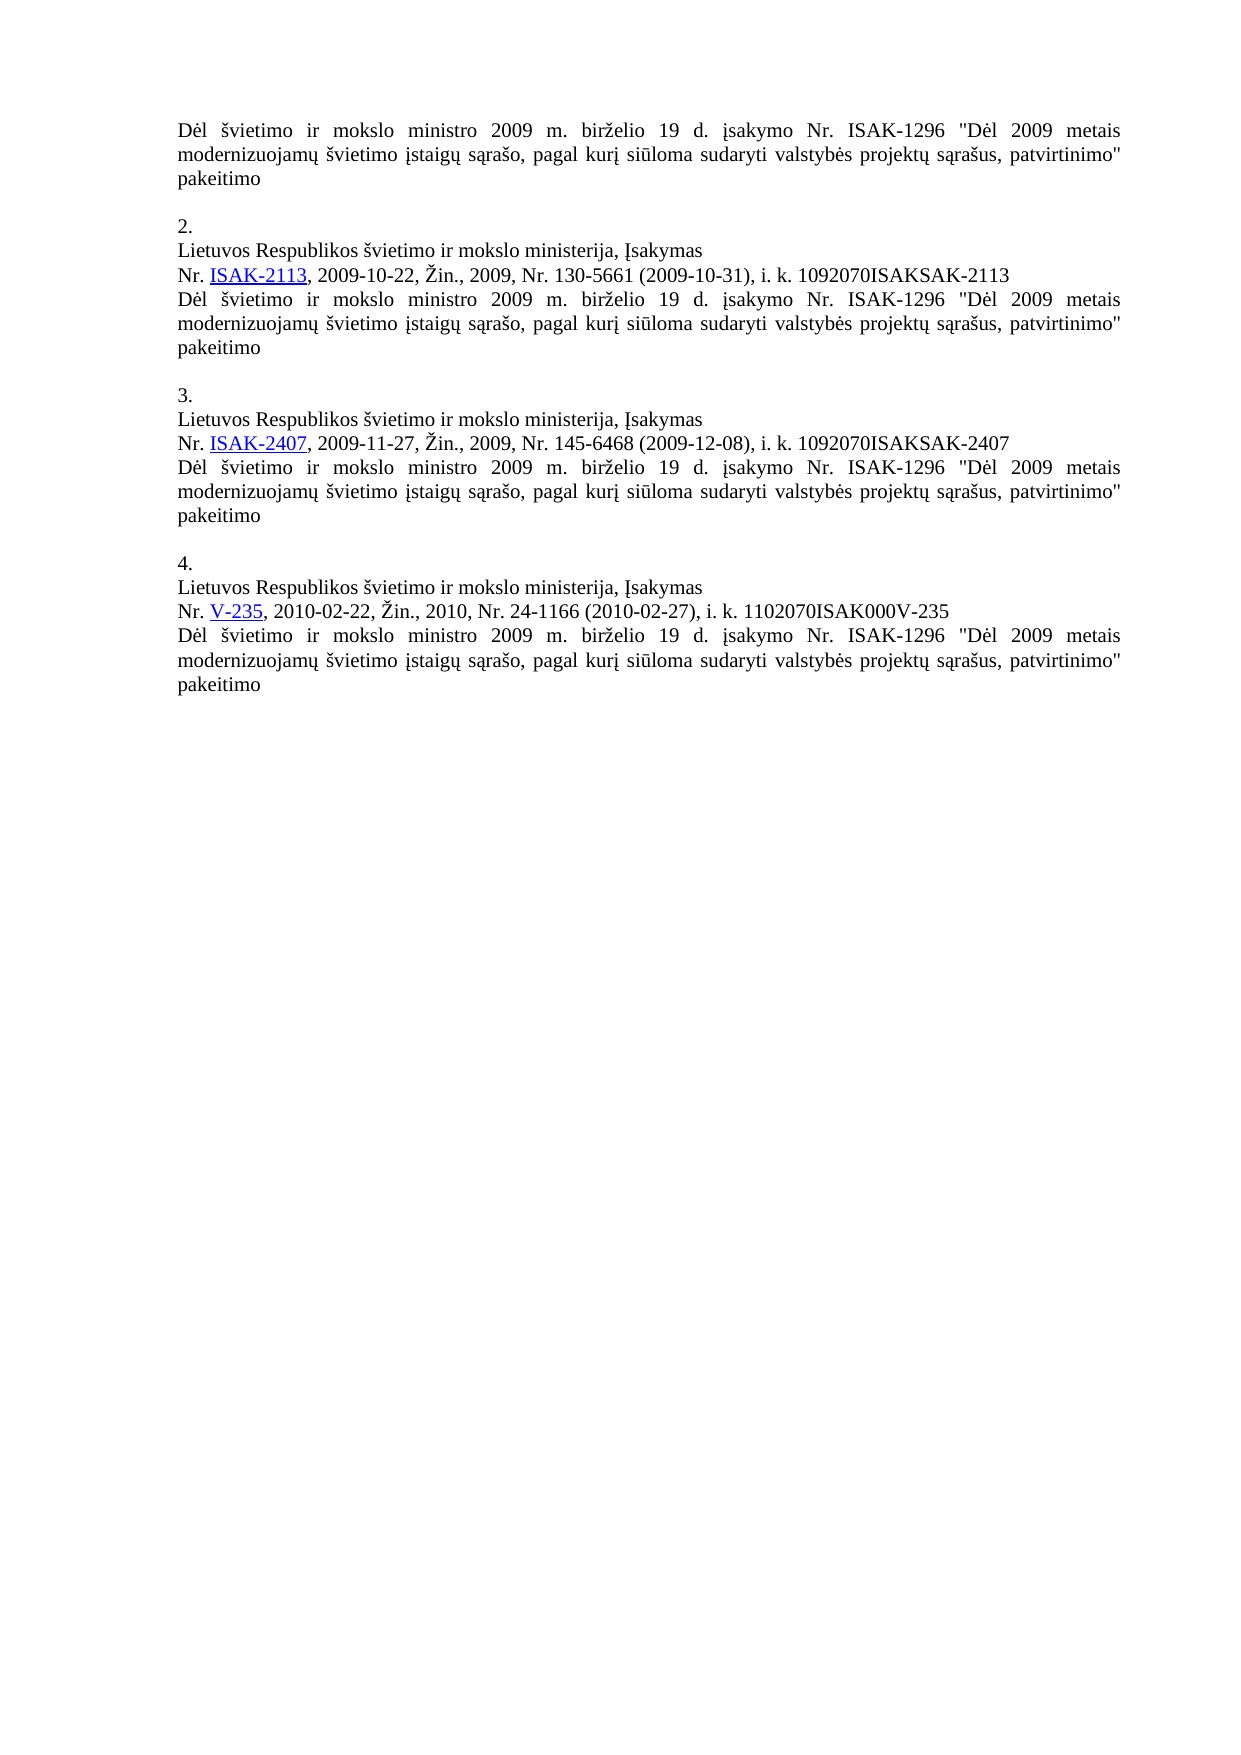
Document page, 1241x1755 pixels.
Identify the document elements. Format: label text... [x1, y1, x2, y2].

text Lietuvos Respublikos švietimo ir mokslo ministerija, Įsakymas [177, 238, 1122, 262]
text Lietuvos Respublikos švietimo ir mokslo ministerija, Įsakymas [177, 575, 1122, 599]
text Nr. ISAK-2113, 2009-10-22, Žin., 2009, Nr. 130-5661 (2009-10-31), i. k. 1092070ISAKSAK-2113 [177, 262, 1122, 287]
text 4. [177, 551, 1122, 575]
text Dėl švietimo ir mokslo ministro 2009 m. birželio 19 d. įsakymo Nr. ISAK-1296 "Dėl 2009 metais modernizuojamų švietimo įstaigų sąrašo, pagal kurį siūloma sudaryti valstybės projektų sąrašus, patvirtinimo" pakeitimo [177, 287, 1122, 359]
text Dėl švietimo ir mokslo ministro 2009 m. birželio 19 d. įsakymo Nr. ISAK-1296 "Dėl 2009 metais modernizuojamų švietimo įstaigų sąrašo, pagal kurį siūloma sudaryti valstybės projektų sąrašus, patvirtinimo" pakeitimo [177, 118, 1122, 190]
text Lietuvos Respublikos švietimo ir mokslo ministerija, Įsakymas [177, 407, 1122, 431]
text Nr. V-235, 2010-02-22, Žin., 2010, Nr. 24-1166 (2010-02-27), i. k. 1102070ISAK000V-235 [177, 599, 1122, 623]
text Nr. ISAK-2407, 2009-11-27, Žin., 2009, Nr. 145-6468 (2009-12-08), i. k. 1092070ISAKSAK-2407 [177, 431, 1122, 455]
text Dėl švietimo ir mokslo ministro 2009 m. birželio 19 d. įsakymo Nr. ISAK-1296 "Dėl 2009 metais modernizuojamų švietimo įstaigų sąrašo, pagal kurį siūloma sudaryti valstybės projektų sąrašus, patvirtinimo" pakeitimo [177, 455, 1122, 527]
text 2. [177, 214, 1122, 238]
text Dėl švietimo ir mokslo ministro 2009 m. birželio 19 d. įsakymo Nr. ISAK-1296 "Dėl 2009 metais modernizuojamų švietimo įstaigų sąrašo, pagal kurį siūloma sudaryti valstybės projektų sąrašus, patvirtinimo" pakeitimo [177, 623, 1122, 696]
text 3. [177, 383, 1122, 407]
